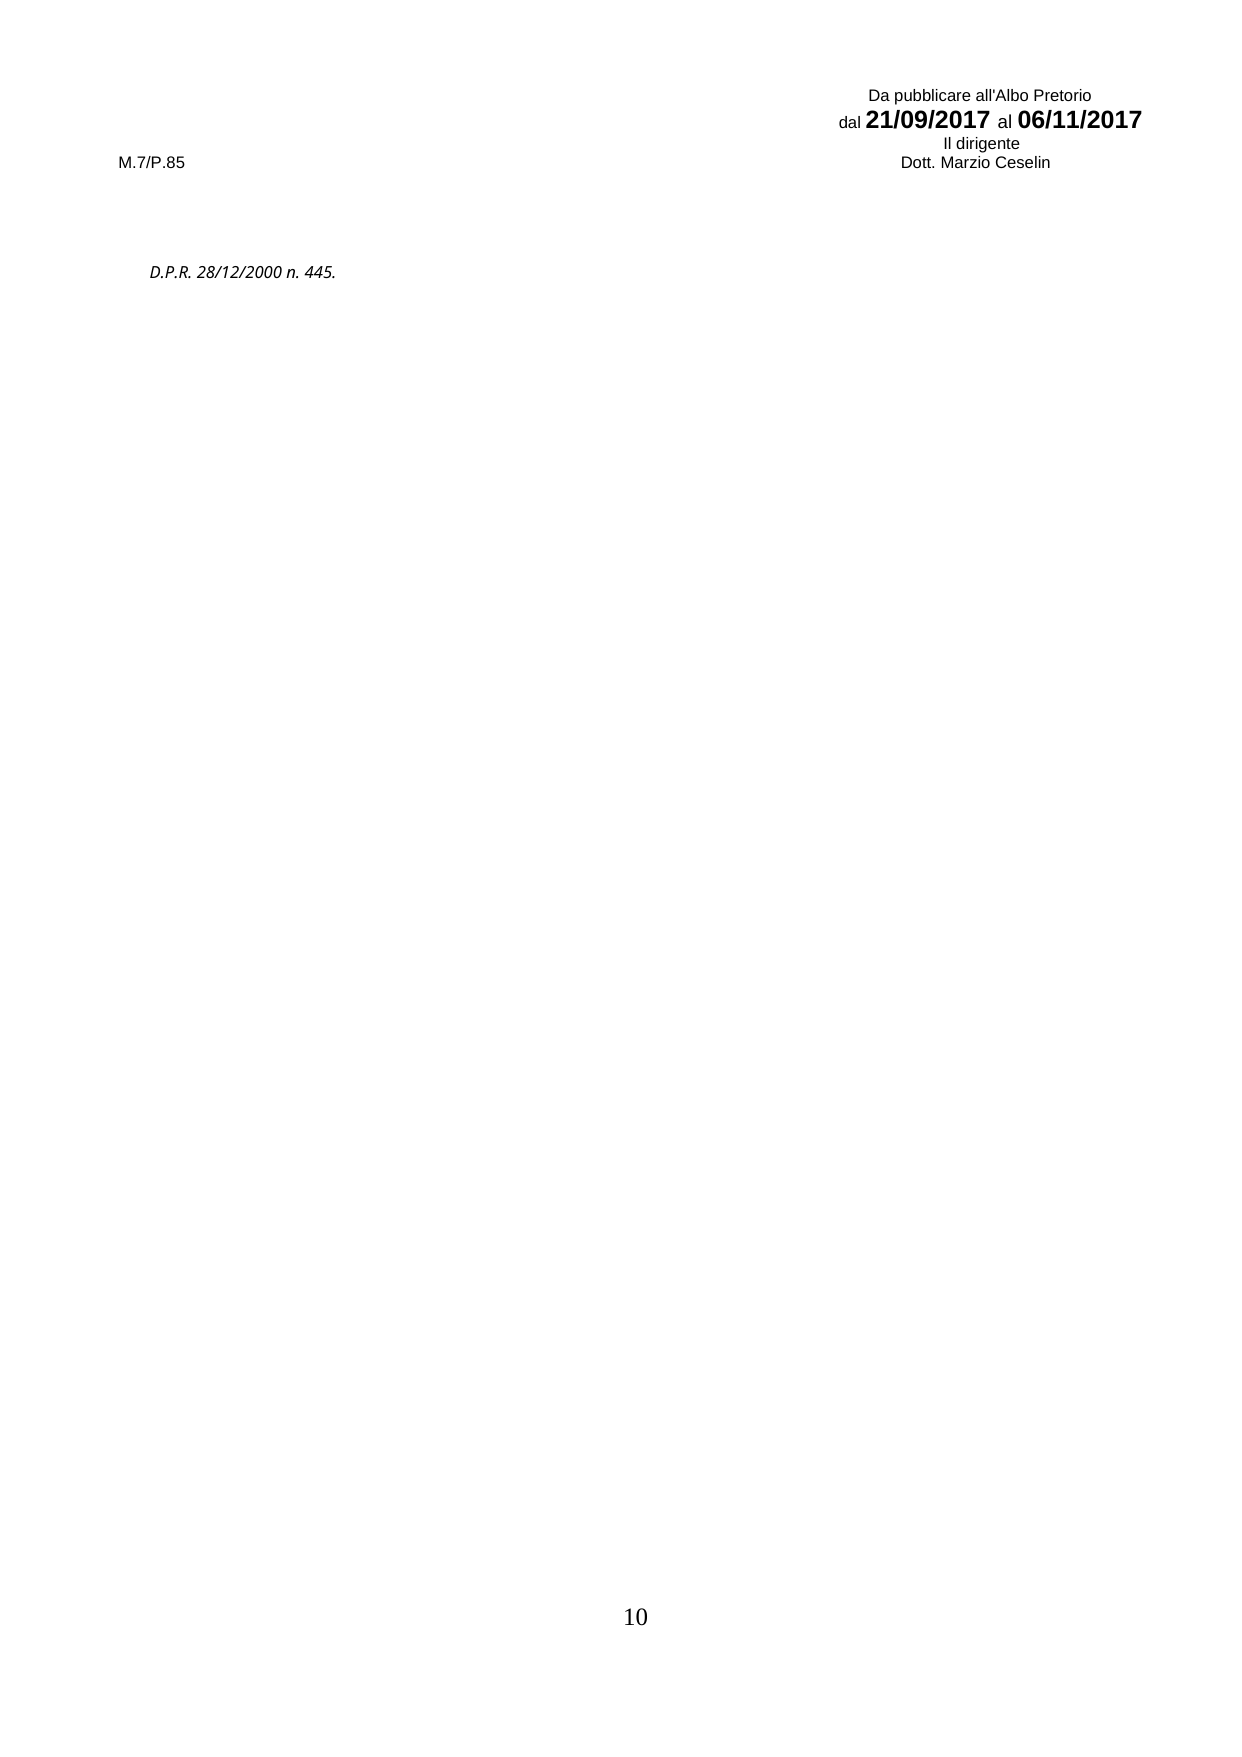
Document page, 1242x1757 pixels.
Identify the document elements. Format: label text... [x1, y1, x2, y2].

text D.P.R. 28/12/2000 n. 445. [118, 261, 1152, 284]
